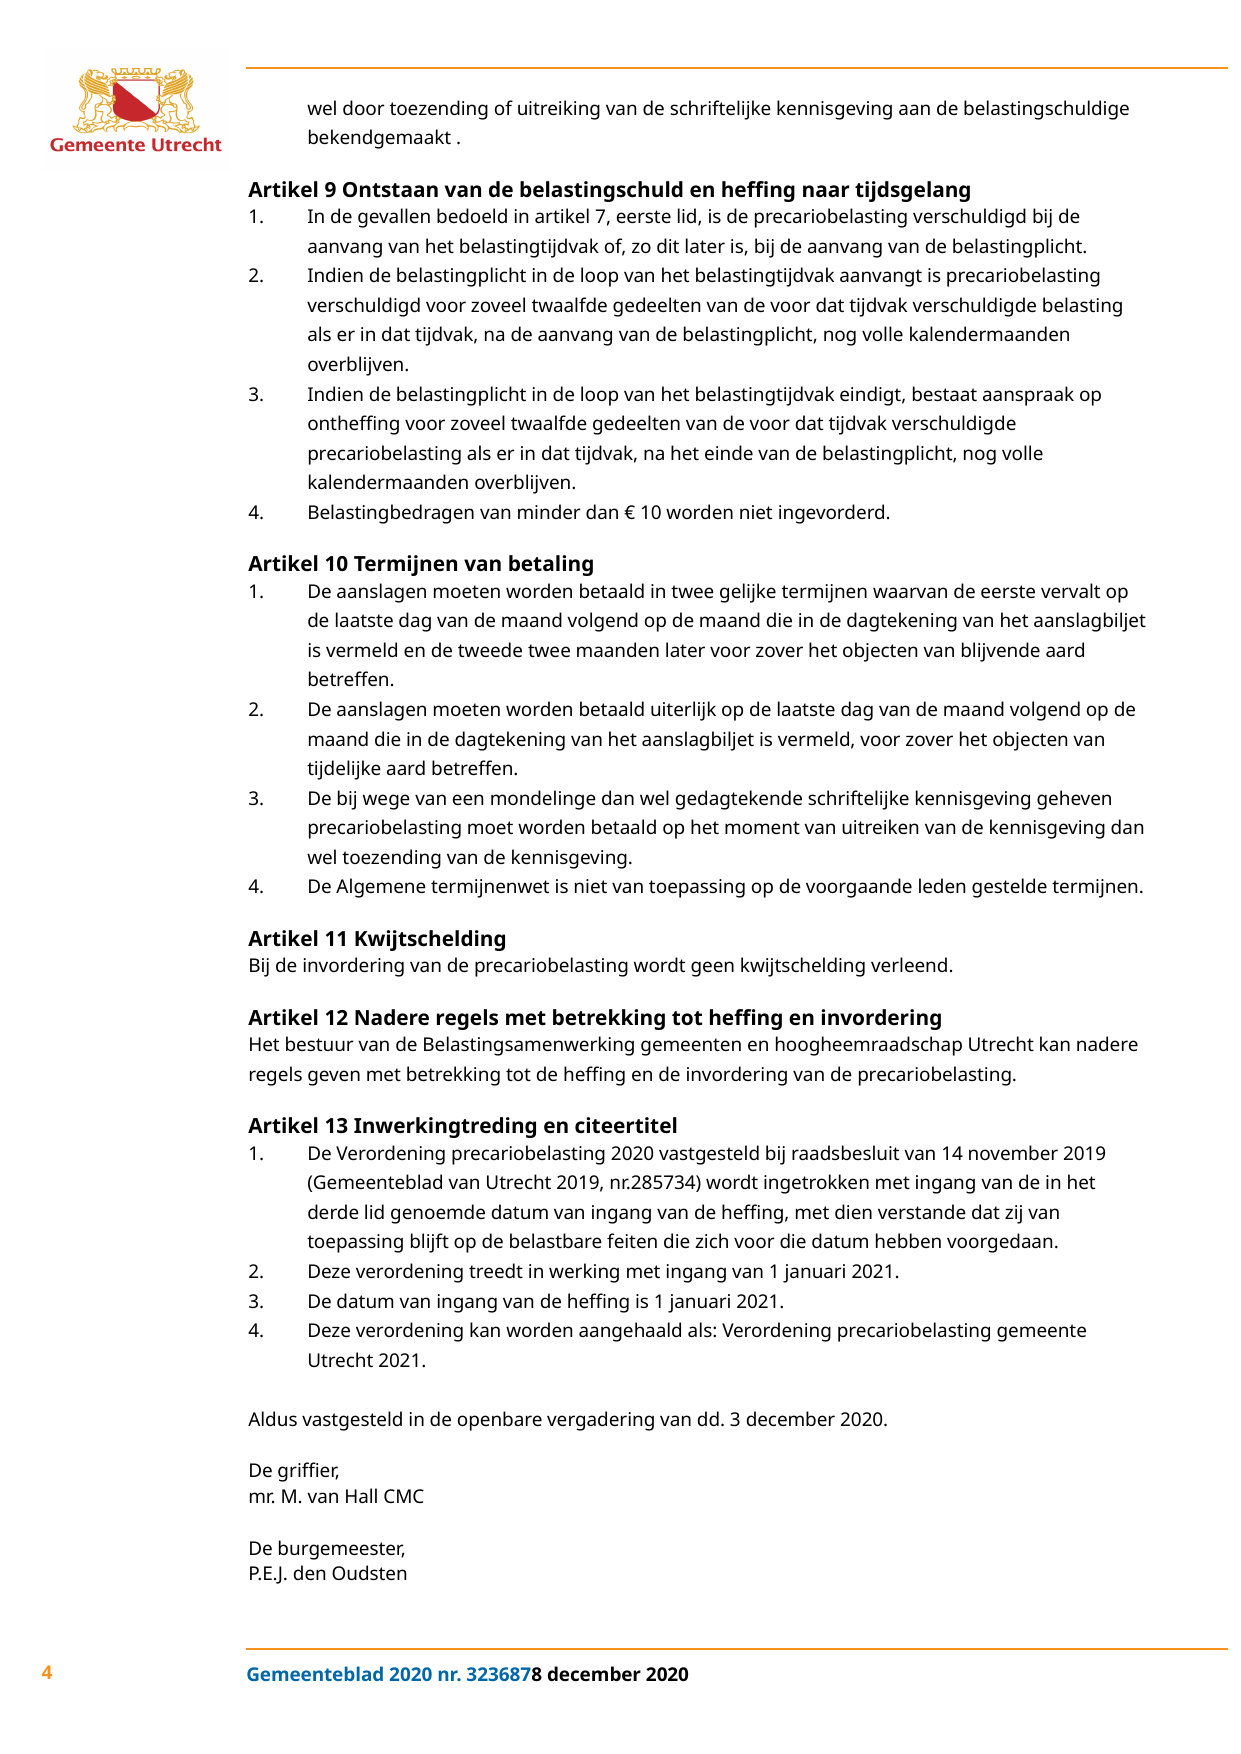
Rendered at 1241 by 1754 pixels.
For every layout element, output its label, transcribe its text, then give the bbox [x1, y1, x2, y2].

list In de gevallen bedoeld in artikel 7, eerste lid, is de precariobelasting verschuldigd bij de aanvang van het belastingtijdvak of, zo dit later is, bij de aanvang van de belastingplicht. [248, 203, 1152, 258]
list De Verordening precariobelasting 2020 vastgesteld bij raadsbesluit van 14 november 2019 (Gemeenteblad van Utrecht 2019, nr.285734) wordt ingetrokken met ingang van de in het derde lid genoemde datum van ingang van de heffing, met dien verstande dat zij van toepassing blijft op de belastbare feiten die zich voor die datum hebben voorgedaan. [248, 1140, 1152, 1254]
text Bij de invordering van de precariobelasting wordt geen kwijtschelding verleend. [248, 953, 1152, 978]
list De Algemene termijnenwet is niet van toepassing op de voorgaande leden gestelde termijnen. [248, 874, 1152, 899]
picture [41, 47, 231, 172]
list De datum van ingang van de heffing is 1 januari 2021. [248, 1288, 1152, 1313]
list De bij wege van een mondelinge dan wel gedagtekende schriftelijke kennisgeving geheven precariobelasting moet worden betaald op het moment van uitreiken van de kennisgeving dan wel toezending van de kennisgeving. [248, 785, 1152, 870]
text De griffier, [248, 1458, 1152, 1483]
text Artikel 10 Termijnen van betaling [248, 549, 1152, 578]
text P.E.J. den Oudsten [248, 1561, 1152, 1586]
text mr. M. van Hall CMC [248, 1483, 1152, 1509]
list Belastingbedragen van minder dan € 10 worden niet ingevorderd. [248, 499, 1152, 525]
text Artikel 9 Ontstaan van de belastingschuld en heffing naar tijdsgelang [248, 175, 1152, 203]
list wel door toezending of uitreiking van de schriftelijke kennisgeving aan de belastingschuldige bekendgemaakt . [248, 95, 1152, 150]
list De aanslagen moeten worden betaald in twee gelijke termijnen waarvan de eerste vervalt op de laatste dag van de maand volgend op de maand die in de dagtekening van het aanslagbiljet is vermeld en de tweede twee maanden later voor zover het objecten van blijvende aard betreffen. [248, 578, 1152, 692]
text Artikel 12 Nadere regels met betrekking tot heffing en invordering [248, 1003, 1152, 1031]
list Deze verordening treedt in werking met ingang van 1 januari 2021. [248, 1258, 1152, 1284]
text Artikel 13 Inwerkingtreding en citeertitel [248, 1111, 1152, 1140]
text Het bestuur van de Belastingsamenwerking gemeenten en hoogheemraadschap Utrecht kan nadere regels geven met betrekking tot de heffing en de invordering van de precariobelasting. [248, 1031, 1152, 1087]
list De aanslagen moeten worden betaald uiterlijk op de laatste dag van de maand volgend op de maand die in de dagtekening van het aanslagbiljet is vermeld, voor zover het objecten van tijdelijke aard betreffen. [248, 696, 1152, 781]
list Deze verordening kan worden aangehaald als: Verordening precariobelasting gemeente Utrecht 2021. [248, 1317, 1152, 1373]
text De burgemeester, [248, 1535, 1152, 1561]
text Artikel 11 Kwijtschelding [248, 924, 1152, 953]
list Indien de belastingplicht in de loop van het belastingtijdvak aanvangt is precariobelasting verschuldigd voor zoveel twaalfde gedeelten van de voor dat tijdvak verschuldigde belasting als er in dat tijdvak, na de aanvang van de belastingplicht, nog volle kalendermaanden overblijven. [248, 262, 1152, 377]
text Aldus vastgesteld in de openbare vergadering van dd. 3 december 2020. [248, 1406, 1152, 1432]
list Indien de belastingplicht in de loop van het belastingtijdvak eindigt, bestaat aanspraak op ontheffing voor zoveel twaalfde gedeelten van de voor dat tijdvak verschuldigde precariobelasting als er in dat tijdvak, na het einde van de belastingplicht, nog volle kalendermaanden overblijven. [248, 381, 1152, 495]
